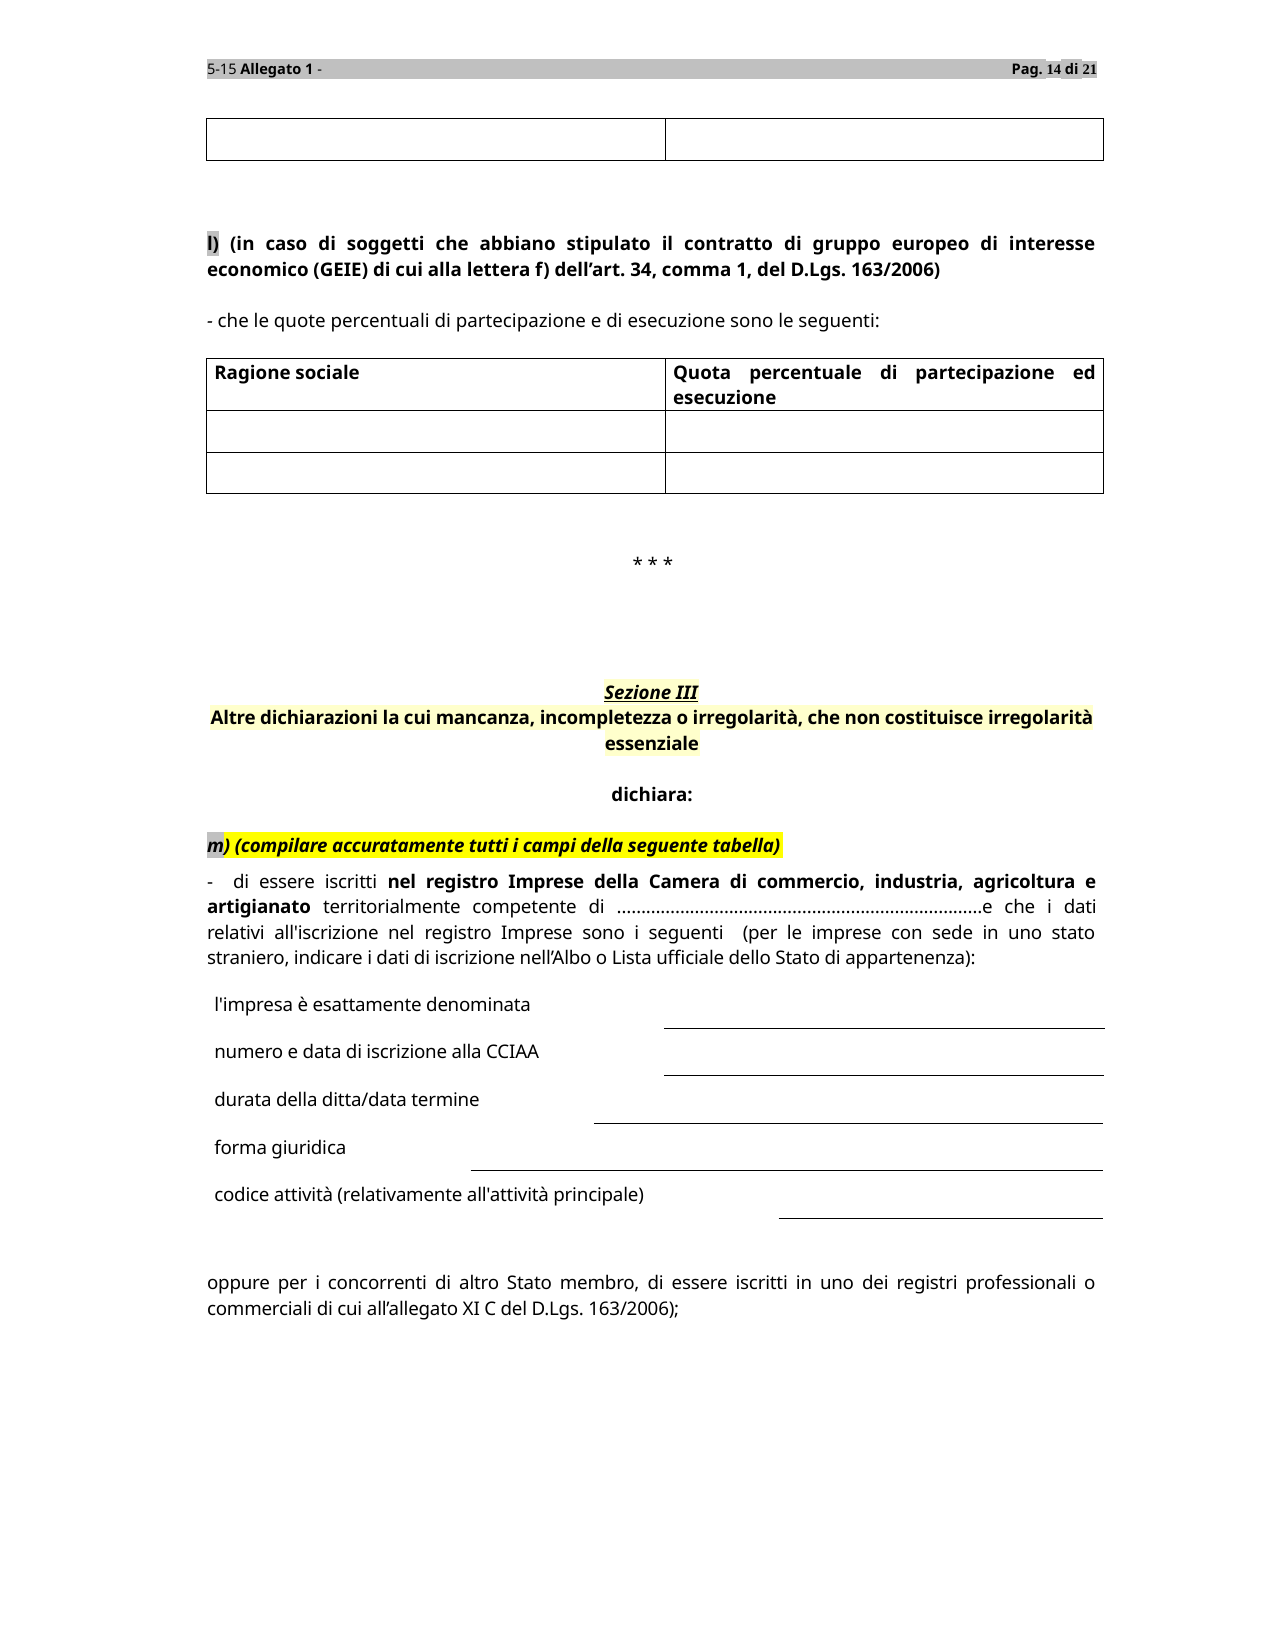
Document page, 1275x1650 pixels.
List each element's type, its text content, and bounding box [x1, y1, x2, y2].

table_header l'impresa è esattamente denominata [207, 981, 664, 1027]
table_header [471, 1124, 1102, 1170]
table_cell [207, 411, 665, 452]
table_cell [666, 411, 1103, 452]
text m) (compilare accuratamente tutti i campi della seguente tabella) [207, 832, 1097, 858]
table_header durata della ditta/data termine [207, 1076, 594, 1123]
table_cell [666, 453, 1103, 493]
text - di essere iscritti nel registro Imprese della Camera di commercio, industria, agricoltura e artigianato territorialmente competente di …………………………………………………………………e che i dati relativi all'iscrizione nel registro Imprese sono i seguenti (per le imprese con sede in uno stato straniero, indicare i dati di iscrizione nell’Albo o Lista ufficiale dello Stato di appartenenza): [207, 868, 1097, 970]
text Sezione III [207, 679, 1097, 704]
text dichiara: [207, 781, 1097, 807]
table_header [779, 1171, 1102, 1218]
table_header [594, 1076, 1102, 1123]
table_cell [666, 119, 1103, 159]
table_header Quota percentuale di partecipazione ed esecuzione [666, 359, 1103, 410]
table_header [664, 981, 1105, 1027]
table_header forma giuridica [207, 1124, 471, 1170]
table_header numero e data di iscrizione alla CCIAA [207, 1029, 664, 1075]
table_cell [207, 119, 665, 159]
table_header codice attività (relativamente all'attività principale) [207, 1171, 778, 1218]
table_header Ragione sociale [207, 359, 665, 410]
table_header [664, 1029, 1104, 1075]
text l) (in caso di soggetti che abbiano stipulato il contratto di gruppo europeo di interesse economico (GEIE) di cui alla lettera f) dell’art. 34, comma 1, del D.Lgs. 163/2006) [207, 231, 1097, 282]
text oppure per i concorrenti di altro Stato membro, di essere iscritti in uno dei registri professionali o commerciali di cui all’allegato XI C del D.Lgs. 163/2006); [207, 1269, 1097, 1321]
text * * * [208, 551, 1097, 577]
text - che le quote percentuali di partecipazione e di esecuzione sono le seguenti: [207, 307, 1097, 333]
table_cell [207, 453, 665, 493]
text Altre dichiarazioni la cui mancanza, incompletezza o irregolarità, che non costituisce irregolarità essenziale [207, 704, 1097, 756]
